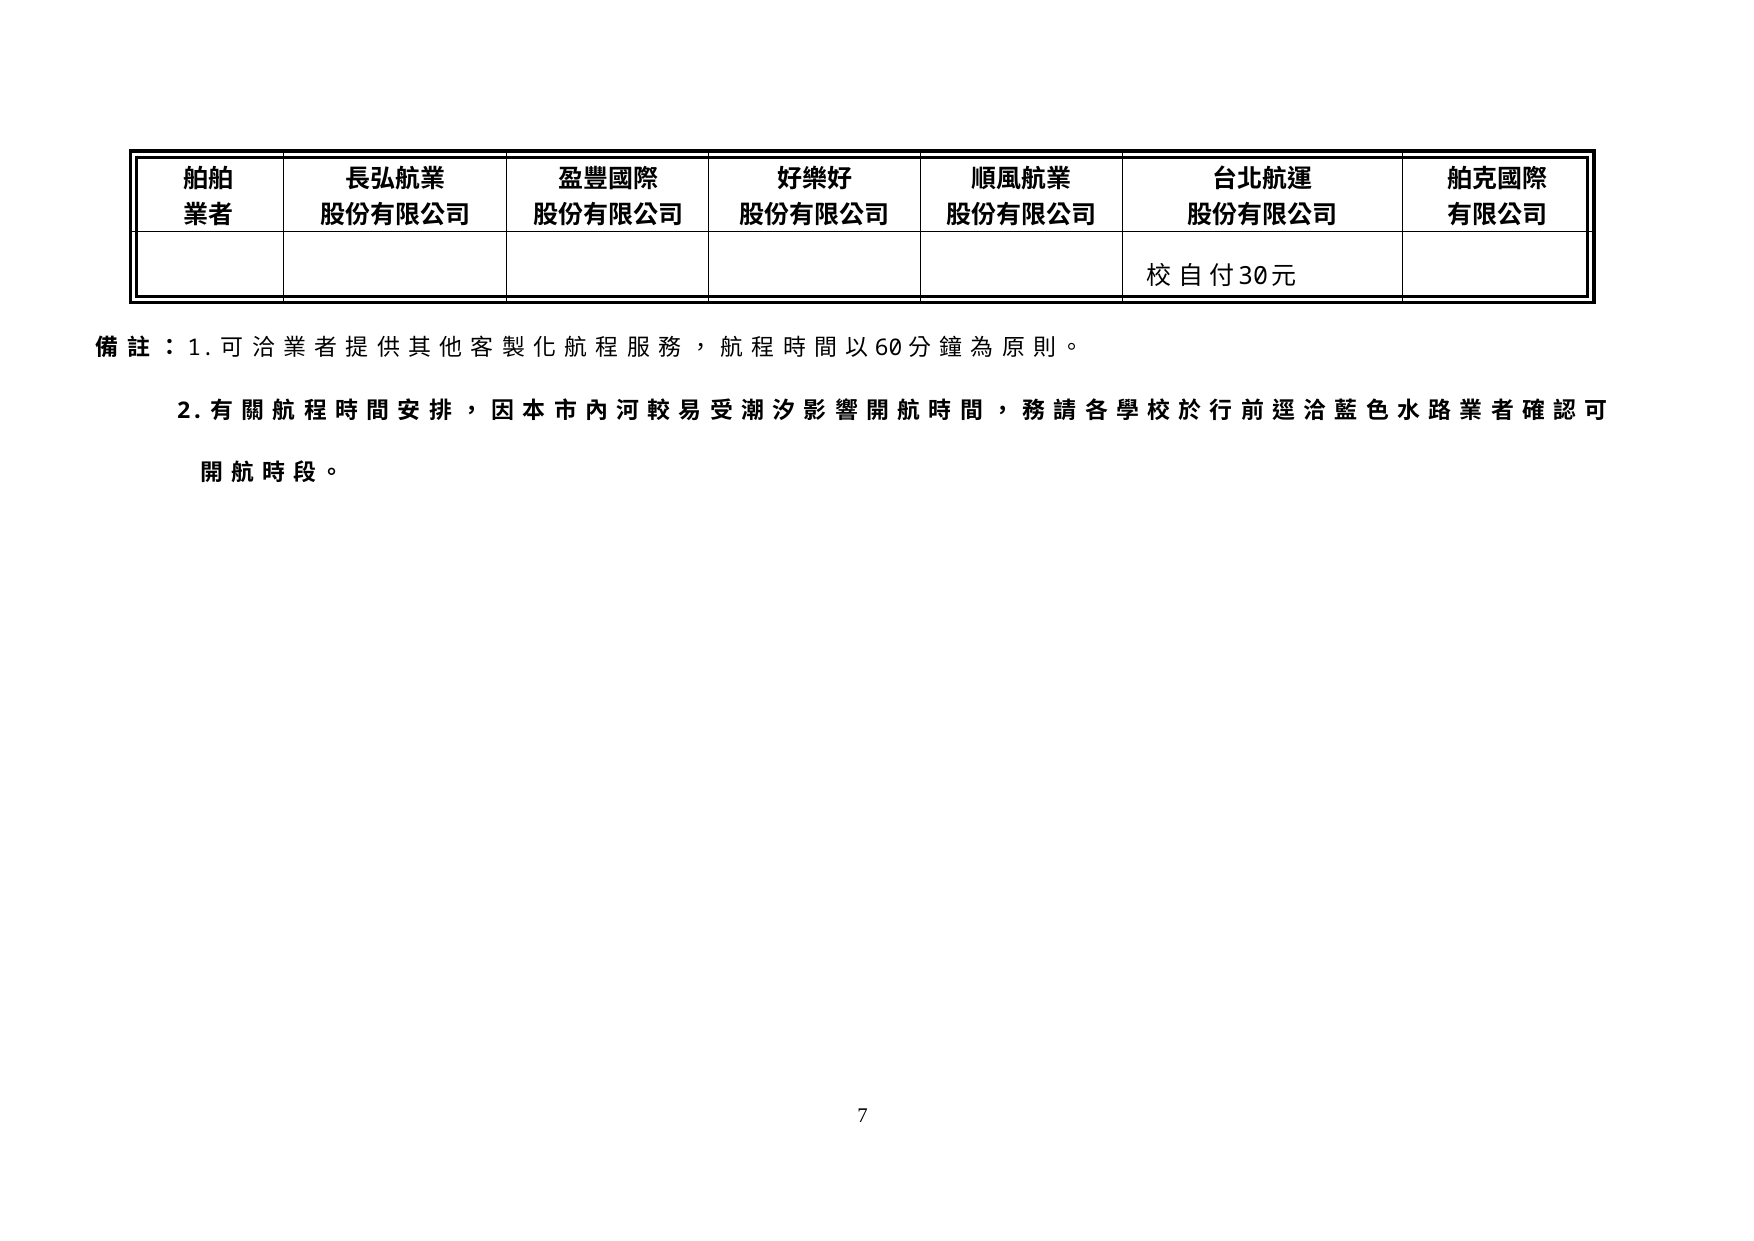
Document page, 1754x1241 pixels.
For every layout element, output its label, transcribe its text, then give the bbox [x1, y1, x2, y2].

table_cell [284, 232, 506, 295]
text 備註：1.可洽業者提供其他客製化航程服務，航程時間以60分鐘為原則。 [91, 304, 1633, 367]
table_header 長弘航業 股份有限公司 [284, 159, 506, 231]
table_header 順風航業 股份有限公司 [921, 159, 1122, 231]
table_cell [138, 232, 283, 295]
table_cell [507, 232, 708, 295]
table_header 台北航運 股份有限公司 [1123, 159, 1402, 231]
table_cell [709, 232, 920, 295]
table_cell [921, 232, 1122, 295]
table_cell [1403, 232, 1586, 295]
table_cell 校自付30元 [1123, 232, 1402, 295]
table_header 舶克國際 有限公司 [1403, 153, 1591, 231]
table_header 好樂好 股份有限公司 [709, 159, 920, 231]
table_header 盈豐國際 股份有限公司 [507, 159, 708, 231]
table_header 舶舶 業者 [134, 153, 283, 231]
text 2.有關航程時間安排，因本市內河較易受潮汐影響開航時間，務請各學校於行前逕洽藍色水路業者確認可開航時段。 [165, 367, 1633, 492]
